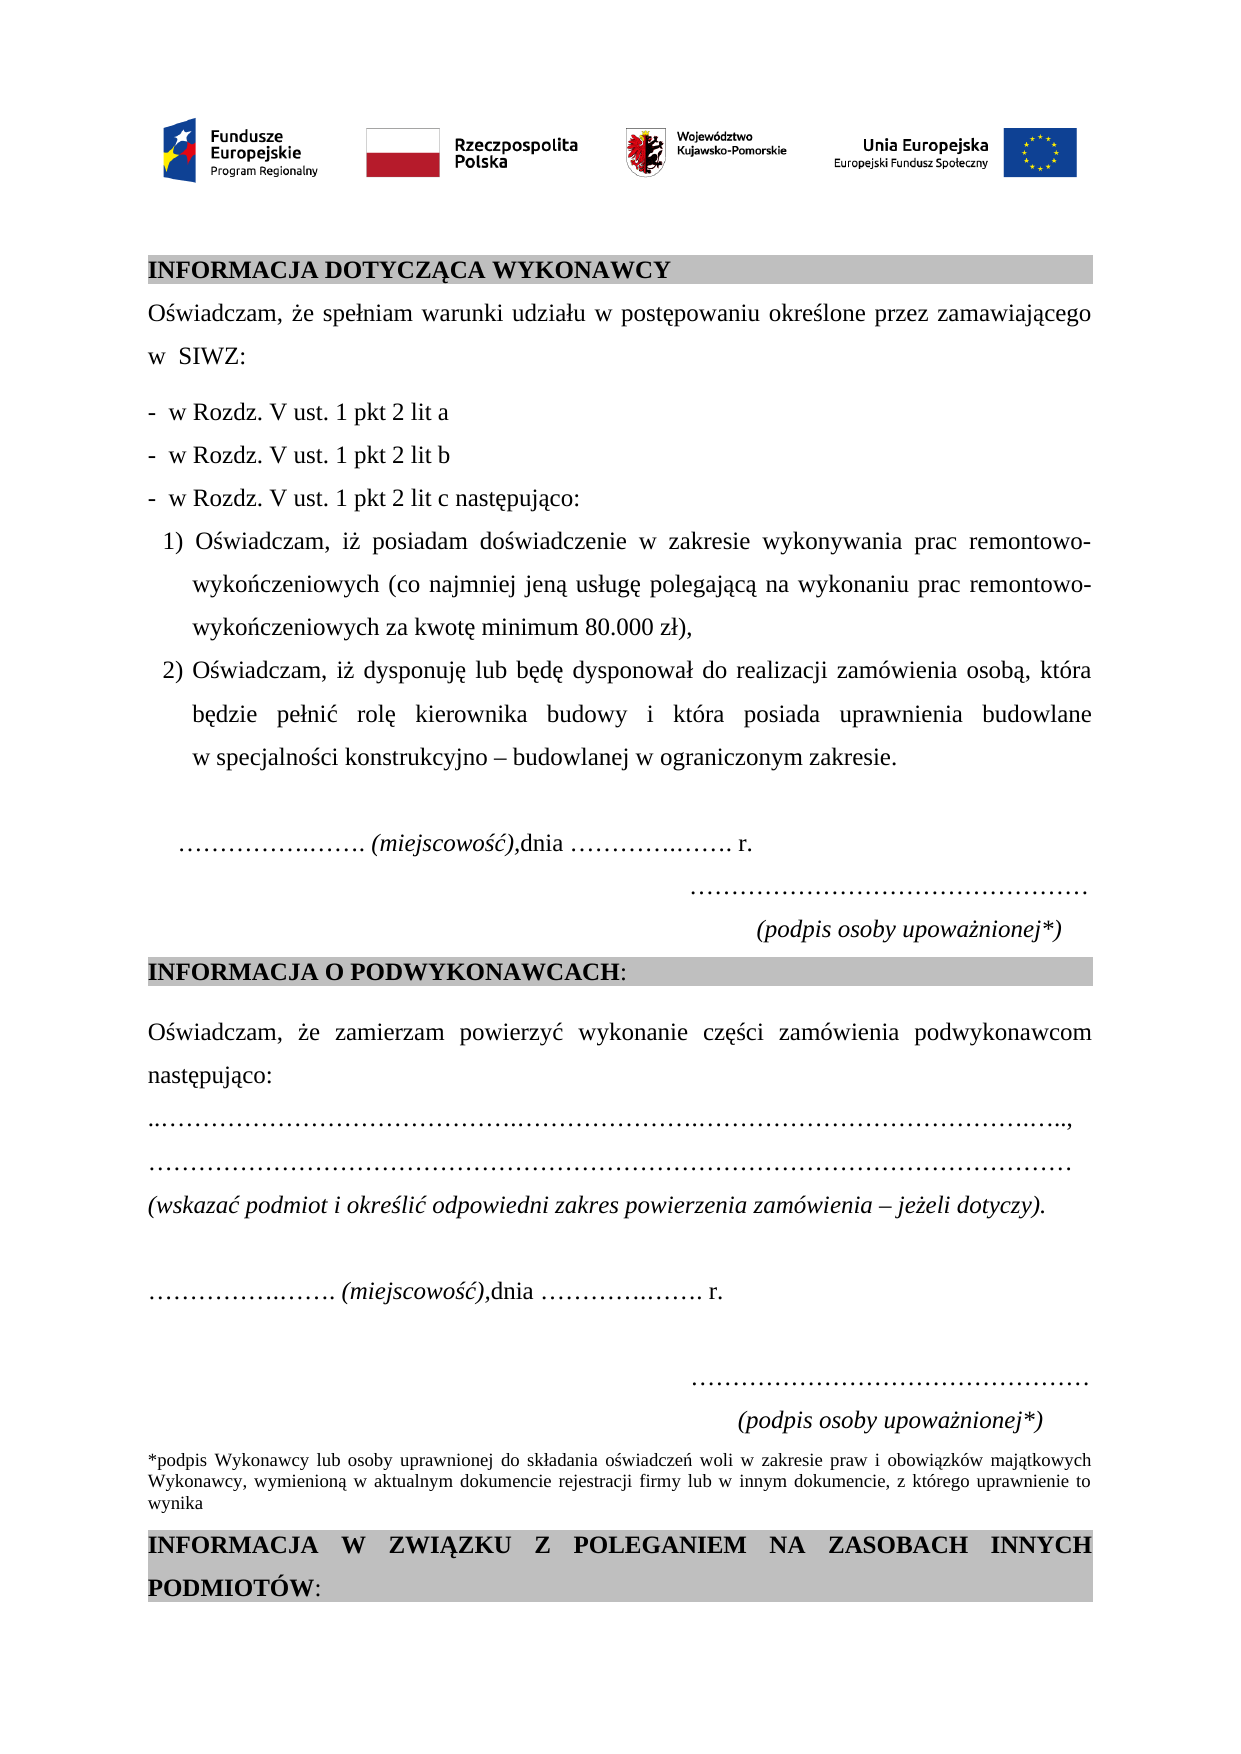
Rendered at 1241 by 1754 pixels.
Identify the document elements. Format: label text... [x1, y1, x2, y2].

text INFORMACJA O PODWYKONAWCACH: [148, 957, 1093, 986]
text - w Rozdz. V ust. 1 pkt 2 lit b [148, 440, 1093, 469]
text INFORMACJA DOTYCZĄCA WYKONAWCY [148, 255, 1093, 284]
text (podpis osoby upoważnionej*) [738, 914, 1093, 943]
text ………………………………………… [148, 871, 1093, 900]
text …………….……. (miejscowość),dnia ………….……. r. [148, 1276, 1093, 1305]
text INFORMACJA W ZWIĄZKU Z POLEGANIEM NA ZASOBACH INNYCH PODMIOTÓW: [148, 1530, 1093, 1602]
text Oświadczam, że spełniam warunki udziału w postępowaniu określone przez zamawiającego w SIWZ: [148, 298, 1093, 370]
text 1) Oświadczam, iż posiadam doświadczenie w zakresie wykonywania prac remontowo- wykończeniowych (co najmniej jeną usługę polegającą na wykonaniu prac remontowo- wykończeniowych za kwotę minimum 80.000 zł), [162, 526, 1093, 641]
text *podpis Wykonawcy lub osoby uprawnionej do składania oświadczeń woli w zakresie praw i obowiązków majątkowych Wykonawcy, wymienioną w aktualnym dokumencie rejestracji firmy lub w innym dokumencie, z którego uprawnienie to wynika [148, 1448, 1093, 1513]
text ..…………………………………….………………….………………………………….….., ………………………………………………………………………………………………… [148, 1103, 1093, 1175]
text - w Rozdz. V ust. 1 pkt 2 lit a [148, 397, 1093, 426]
text Oświadczam, że zamierzam powierzyć wykonanie części zamówienia podwykonawcom następująco: [148, 1017, 1093, 1089]
text (podpis osoby upoważnionej*) [738, 1405, 1093, 1434]
text (wskazać podmiot i określić odpowiedni zakres powierzenia zamówienia – jeżeli dotyczy). [148, 1190, 1093, 1218]
text ………………………………………… [148, 1362, 1093, 1391]
list Oświadczam, iż dysponuję lub będę dysponował do realizacji zamówienia osobą, która będzie pełnić rolę kierownika budowy i która posiada uprawnienia budowlane w specjalności konstrukcyjno – budowlanej w ograniczonym zakresie. [162, 656, 1093, 771]
text …………….……. (miejscowość),dnia ………….……. r. [148, 828, 1093, 857]
text - w Rozdz. V ust. 1 pkt 2 lit c następująco: [148, 483, 1093, 512]
